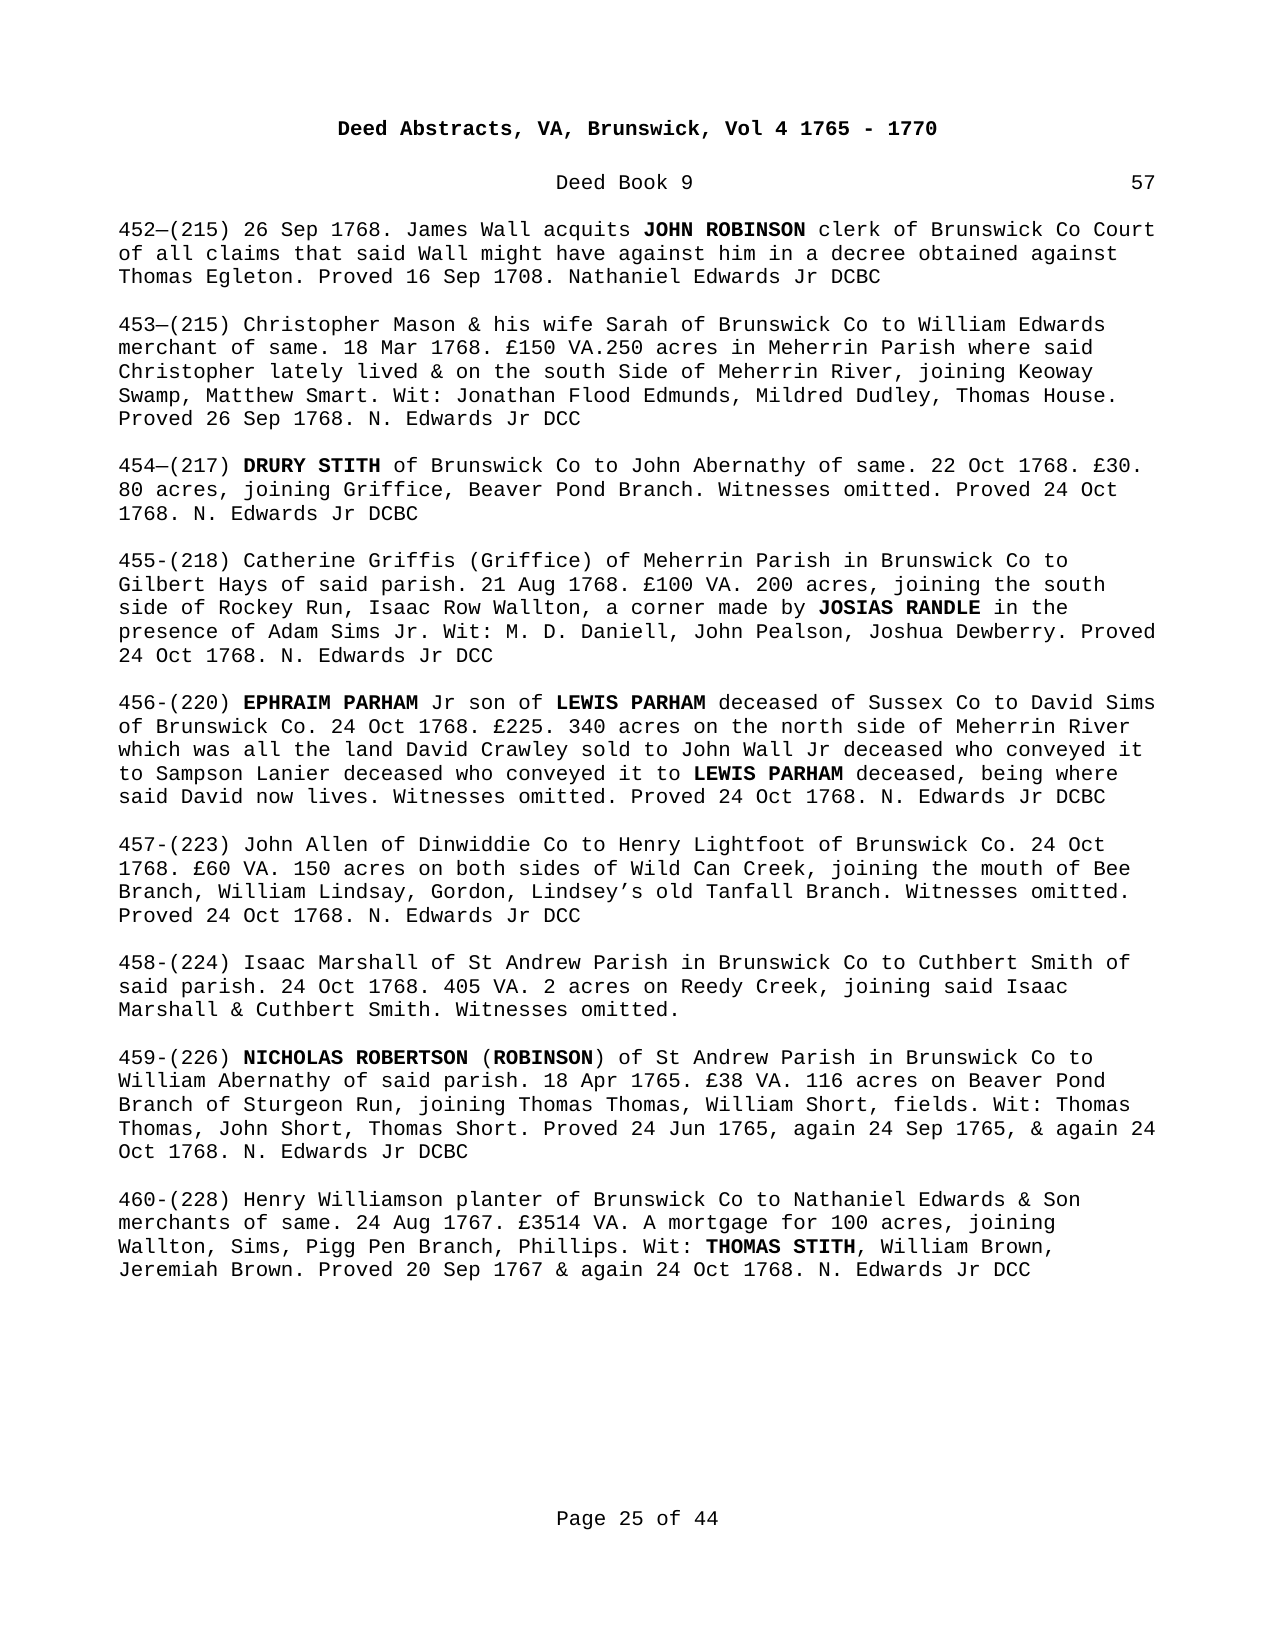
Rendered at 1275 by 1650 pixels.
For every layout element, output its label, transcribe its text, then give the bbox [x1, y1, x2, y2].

text 453—(215) Christopher Mason & his wife Sarah of Brunswick Co to William Edwards merchant of same. 18 Mar 1768. £150 VA.250 acres in Meherrin Parish where said Christopher lately lived & on the south Side of Meherrin River, joining Keoway Swamp, Matthew Smart. Wit: Jonathan Flood Edmunds, Mildred Dudley, Thomas House. Proved 26 Sep 1768. N. Edwards Jr DCC [118, 314, 1157, 432]
text 456-(220) Ephraim Parham Jr son of Lewis Parham deceased of Sussex Co to David Sims of Brunswick Co. 24 Oct 1768. £225. 340 acres on the north side of Meherrin River which was all the land David Crawley sold to John Wall Jr deceased who conveyed it to Sampson Lanier deceased who conveyed it to Lewis Parham deceased, being where said David now lives. Witnesses omitted. Proved 24 Oct 1768. N. Edwards Jr DCBC [118, 692, 1157, 810]
text 457-(223) John Allen of Dinwiddie Co to Henry Lightfoot of Brunswick Co. 24 Oct 1768. £60 VA. 150 acres on both sides of Wild Can Creek, joining the mouth of Bee Branch, William Lindsay, Gordon, Lindsey’s old Tanfall Branch. Witnesses omitted. Proved 24 Oct 1768. N. Edwards Jr DCC [118, 834, 1157, 928]
text 460-(228) Henry Williamson planter of Brunswick Co to Nathaniel Edwards & Son merchants of same. 24 Aug 1767. £3514 VA. A mortgage for 100 acres, joining Wallton, Sims, Pigg Pen Branch, Phillips. Wit: Thomas Stith, William Brown, Jeremiah Brown. Proved 20 Sep 1767 & again 24 Oct 1768. N. Edwards Jr DCC [118, 1188, 1157, 1283]
text Deed Book 9 57 [118, 172, 1157, 195]
text 459-(226) Nicholas Robertson (Robinson) of St Andrew Parish in Brunswick Co to William Abernathy of said parish. 18 Apr 1765. £38 VA. 116 acres on Beaver Pond Branch of Sturgeon Run, joining Thomas Thomas, William Short, fields. Wit: Thomas Thomas, John Short, Thomas Short. Proved 24 Jun 1765, again 24 Sep 1765, & again 24 Oct 1768. N. Edwards Jr DCBC [118, 1047, 1157, 1165]
text 454—(217) Drury Stith of Brunswick Co to John Abernathy of same. 22 Oct 1768. £30. 80 acres, joining Griffice, Beaver Pond Branch. Witnesses omitted. Proved 24 Oct 1768. N. Edwards Jr DCBC [118, 456, 1157, 526]
text 455-(218) Catherine Griffis (Griffice) of Meherrin Parish in Brunswick Co to Gilbert Hays of said parish. 21 Aug 1768. £100 VA. 200 acres, joining the south side of Rockey Run, Isaac Row Wallton, a corner made by Josias Randle in the presence of Adam Sims Jr. Wit: M. D. Daniell, John Pealson, Joshua Dewberry. Proved 24 Oct 1768. N. Edwards Jr DCC [118, 550, 1157, 668]
text 452—(215) 26 Sep 1768. James Wall acquits John Robinson clerk of Brunswick Co Court of all claims that said Wall might have against him in a decree obtained against Thomas Egleton. Proved 16 Sep 1708. Nathaniel Edwards Jr DCBC [118, 219, 1157, 290]
text 458-(224) Isaac Marshall of St Andrew Parish in Brunswick Co to Cuthbert Smith of said parish. 24 Oct 1768. 405 VA. 2 acres on Reedy Creek, joining said Isaac Marshall & Cuthbert Smith. Witnesses omitted. [118, 952, 1157, 1023]
